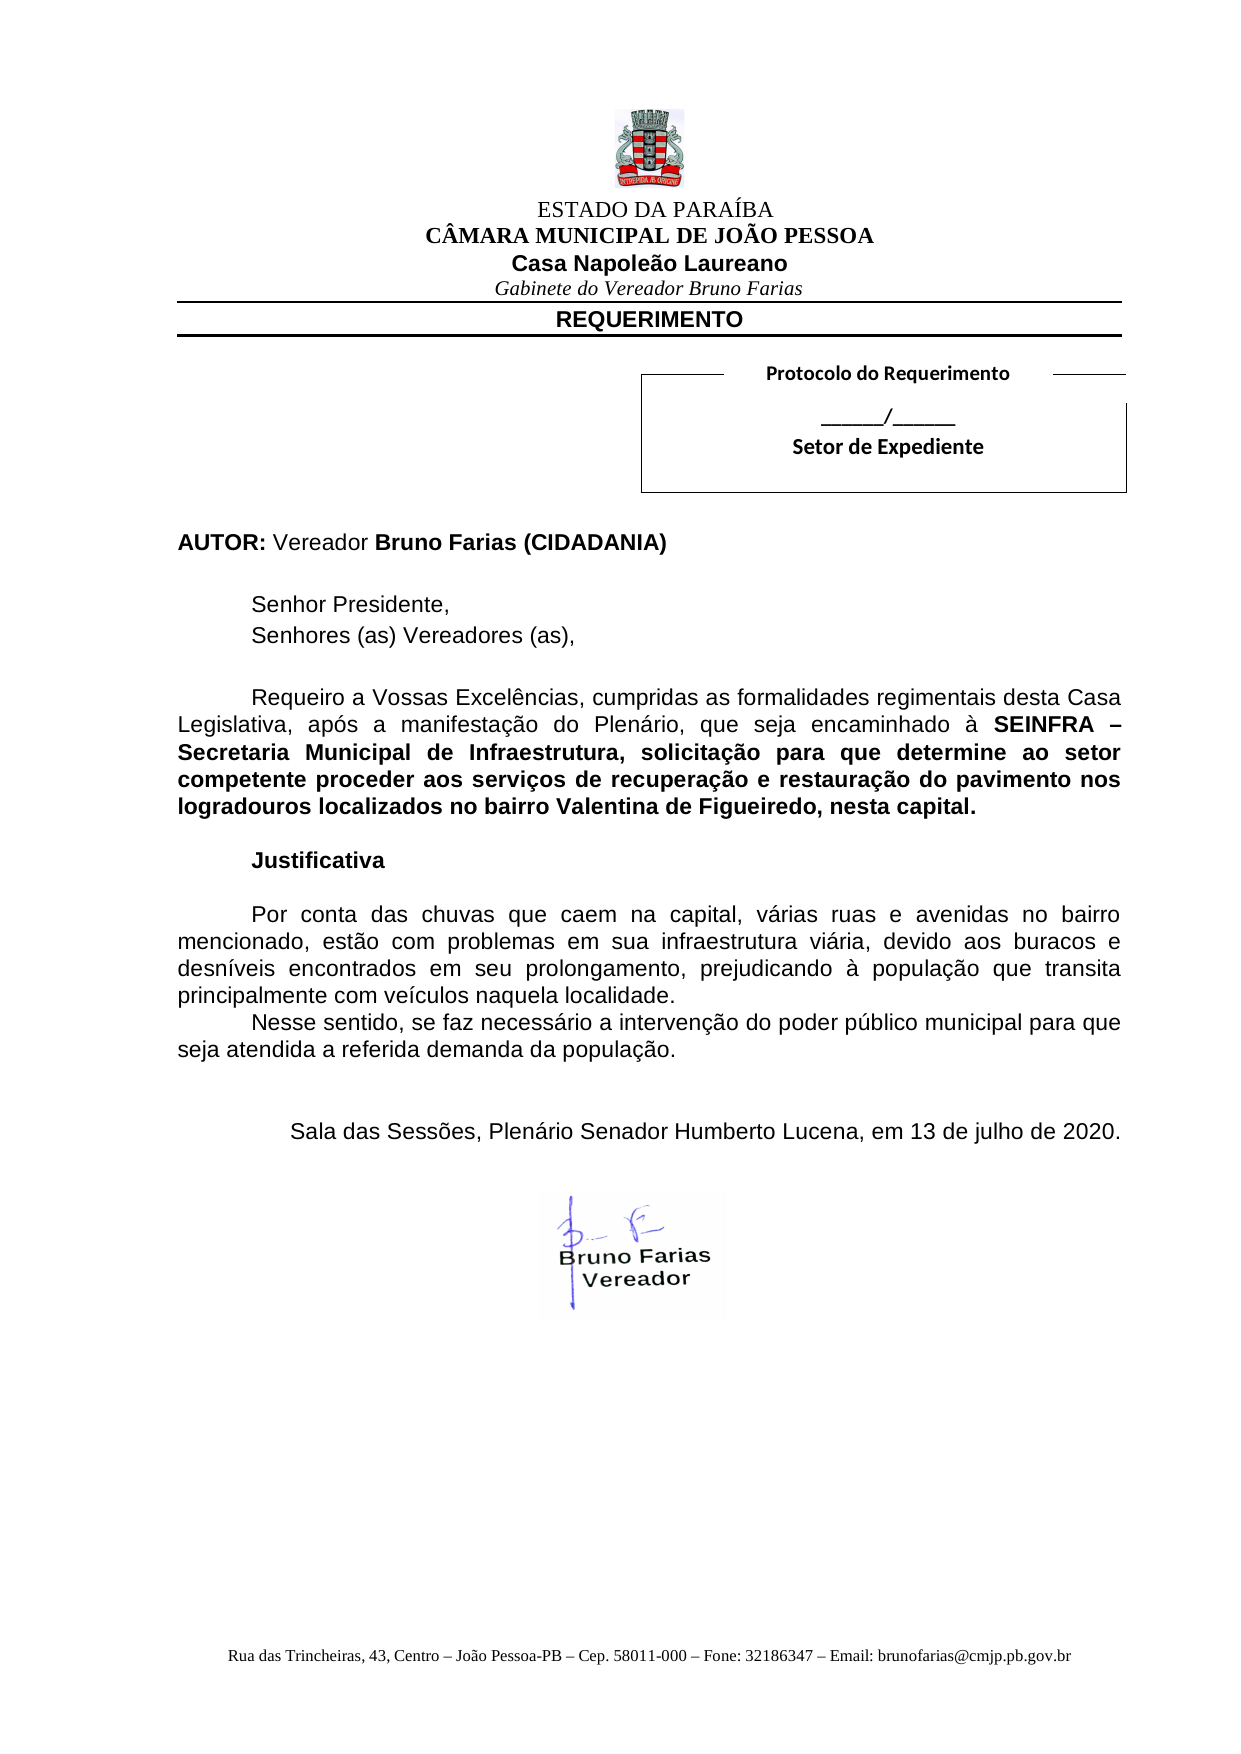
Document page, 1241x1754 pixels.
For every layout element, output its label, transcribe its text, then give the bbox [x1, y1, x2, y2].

table_cell [642, 461, 723, 492]
table_header Protocolo do Requerimento [724, 343, 1053, 403]
text Justificativa [177, 846, 1122, 873]
table_cell [642, 403, 723, 432]
table_cell ______/______ [724, 403, 1053, 432]
text AUTOR: Vereador Bruno Farias (CIDADANIA) [177, 528, 1122, 555]
table_cell Setor de Expediente [724, 432, 1053, 461]
table_cell [724, 461, 1053, 492]
table_cell [1053, 374, 1127, 403]
table_cell [1053, 461, 1126, 492]
text Por conta das chuvas que caem na capital, várias ruas e avenidas no bairro mencionado, estão com problemas em sua infraestrutura viária, devido aos buracos e desníveis encontrados em seu prolongamento, prejudicando à população que transita principalmente com veículos naquela localidade. [177, 900, 1122, 1009]
table_cell [1053, 403, 1126, 432]
text Senhores (as) Vereadores (as), [177, 621, 1122, 648]
picture [538, 1190, 727, 1321]
table_cell [642, 432, 723, 461]
table_header [641, 343, 723, 374]
text Senhor Presidente, [177, 590, 1122, 617]
text Nesse sentido, se faz necessário a intervenção do poder público municipal para que seja atendida a referida demanda da população. [177, 1009, 1122, 1063]
table_cell [642, 375, 723, 403]
table_cell [1053, 432, 1126, 461]
text Requeiro a Vossas Excelências, cumpridas as formalidades regimentais desta Casa Legislativa, após a manifestação do Plenário, que seja encaminhado à SEINFRA – Secretaria Municipal de Infraestrutura, solicitação para que determine ao setor competente proceder aos serviços de recuperação e restauração do pavimento nos logradouros localizados no bairro Valentina de Figueiredo, nesta capital. [177, 684, 1122, 819]
text Sala das Sessões, Plenário Senador Humberto Lucena, em 13 de julho de 2020. [177, 1117, 1122, 1144]
text REQUERIMENTO [177, 303, 1122, 334]
table_header [1053, 343, 1127, 374]
